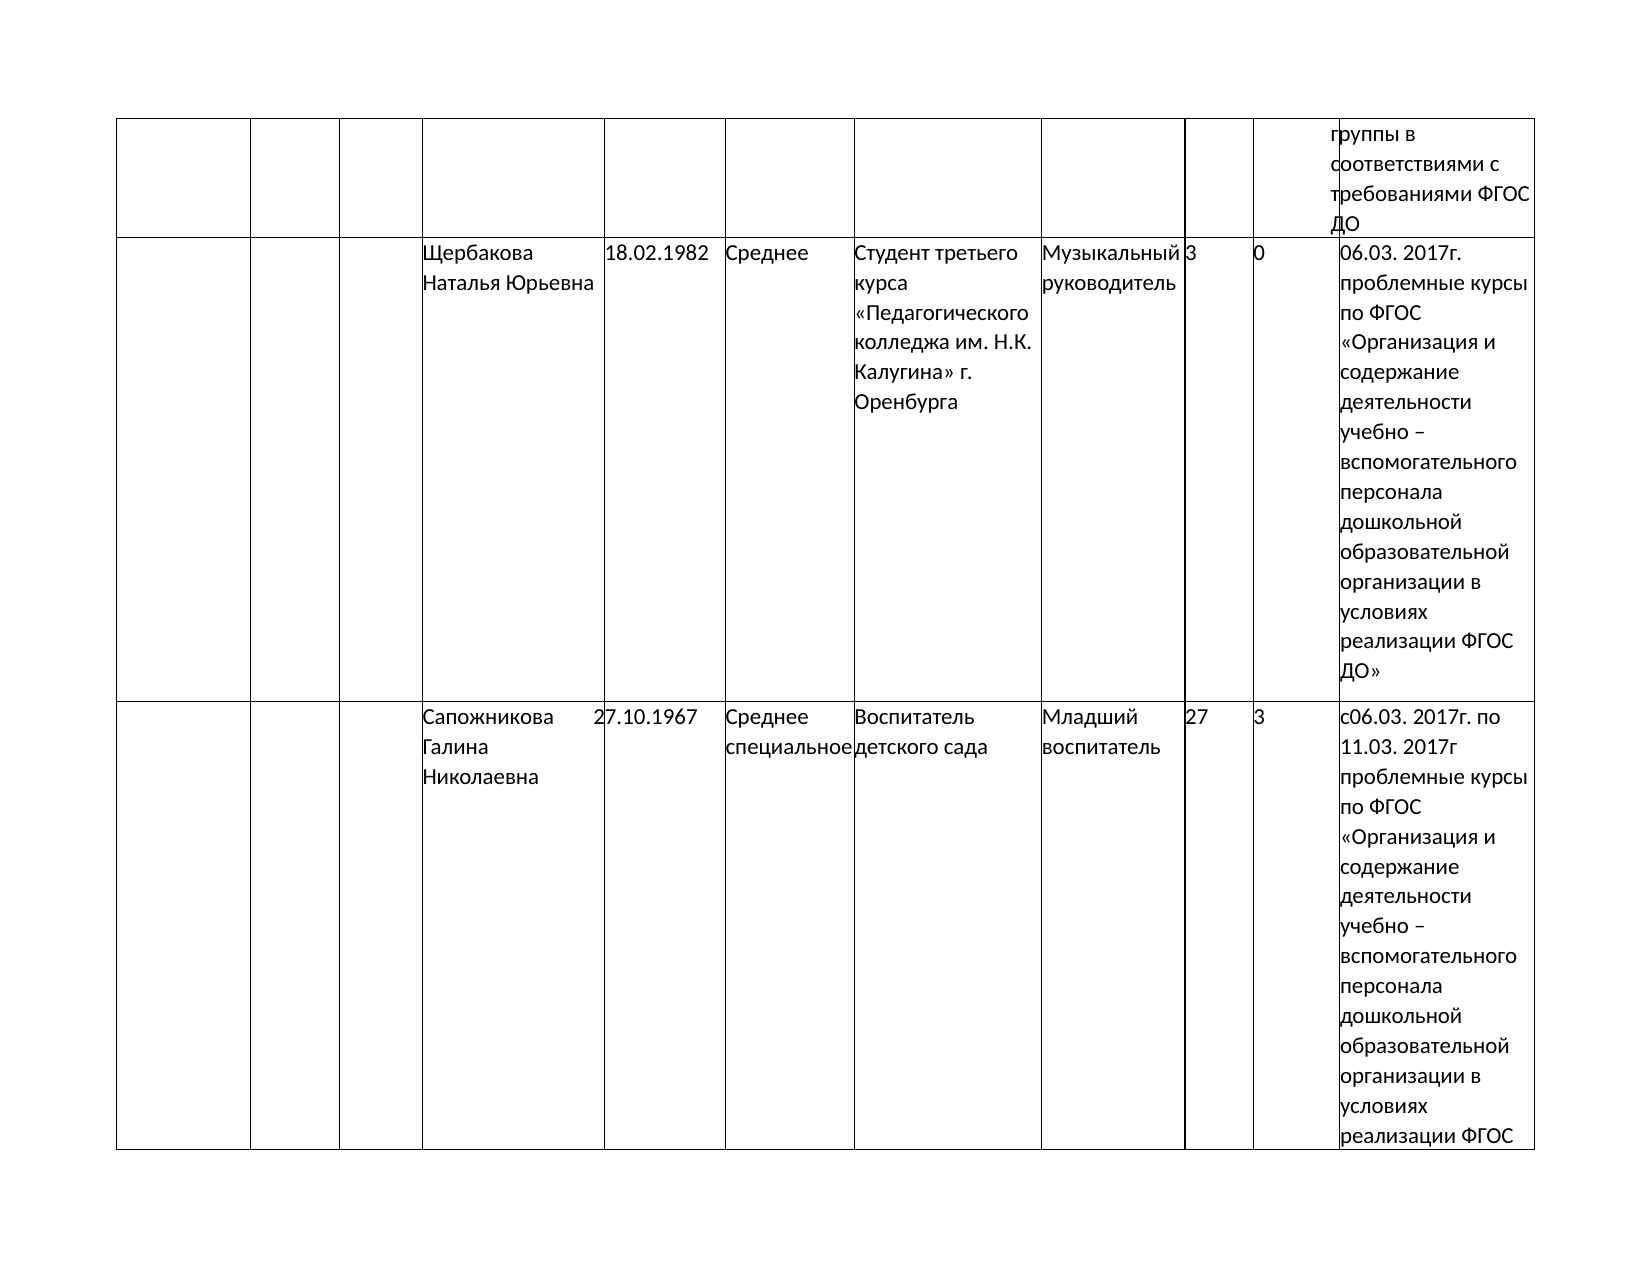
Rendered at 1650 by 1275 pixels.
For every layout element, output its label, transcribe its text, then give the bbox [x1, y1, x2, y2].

table_cell 27.10.1967 [605, 702, 725, 1149]
table_cell [117, 702, 250, 1149]
table_cell Воспитатель детей дошкольного возраста [855, 119, 1041, 237]
table_cell [251, 702, 339, 1149]
table_cell Студент третьего курса «Педагогического колледжа им. Н.К. Калугина» г. Оренбурга [855, 238, 1041, 701]
table_cell [340, 119, 422, 237]
table_cell 0 [1254, 238, 1339, 701]
table_cell [117, 119, 250, 237]
table_cell [340, 238, 422, 701]
table_cell [340, 702, 422, 1149]
table_cell 18.02.1982 [605, 238, 725, 701]
table_cell 06.03. 2017г. проблемные курсы по ФГОС «Организация и содержание деятельности учебно – вспомогательного персонала дошкольной образовательной организации в условиях реализации ФГОС ДО» [1340, 238, 1534, 701]
table_cell [117, 238, 250, 701]
table_cell Воспитатель детского сада [855, 702, 1041, 1149]
table_cell Среднее профессиональное [726, 119, 854, 237]
table_cell [251, 119, 339, 237]
table_cell 27.10.1976 [605, 119, 725, 237]
table_cell 10 [1334, 218, 1339, 229]
table_cell Щербакова Наталья Юрьевна [423, 238, 604, 701]
table_cell 27 [1186, 702, 1253, 1149]
table_cell 19 [1186, 119, 1253, 237]
table_cell Сайтакова Ильмира Искэндаровна [423, 119, 604, 237]
table_cell [251, 238, 339, 701]
table_cell Среднее [726, 238, 854, 701]
table_cell 10 [1333, 161, 1339, 170]
table_cell Младший воспитатель [1042, 702, 1184, 1149]
table_cell 3 [1186, 238, 1253, 701]
table_cell Среднее специальное [726, 702, 854, 1149]
table_cell 10 [1254, 119, 1339, 237]
table_cell Воспитатель [1042, 119, 1184, 237]
table_cell 1 категория 25.04.2013г. Высшая категория 29.03.2017г. 2014г. Повышение квалификации по дополнительной профессиональной программе «Проектирование образовательного процесса в условиях реализации ФГОС дошкольного образования» 2017г. Проблемные курсы «Дошкольное образование в условиях разновозрастной группы в соответствиями с требованиями ФГОС ДО [1340, 119, 1534, 237]
table_cell с06.03. 2017г. по 11.03. 2017г проблемные курсы по ФГОС «Организация и содержание деятельности учебно – вспомогательного персонала дошкольной образовательной организации в условиях реализации ФГОС [1340, 702, 1534, 1149]
table_cell 3 [1254, 702, 1339, 1149]
table_cell Сапожникова Галина Николаевна [423, 702, 604, 1149]
table_cell Музыкальный руководитель [1042, 238, 1184, 701]
